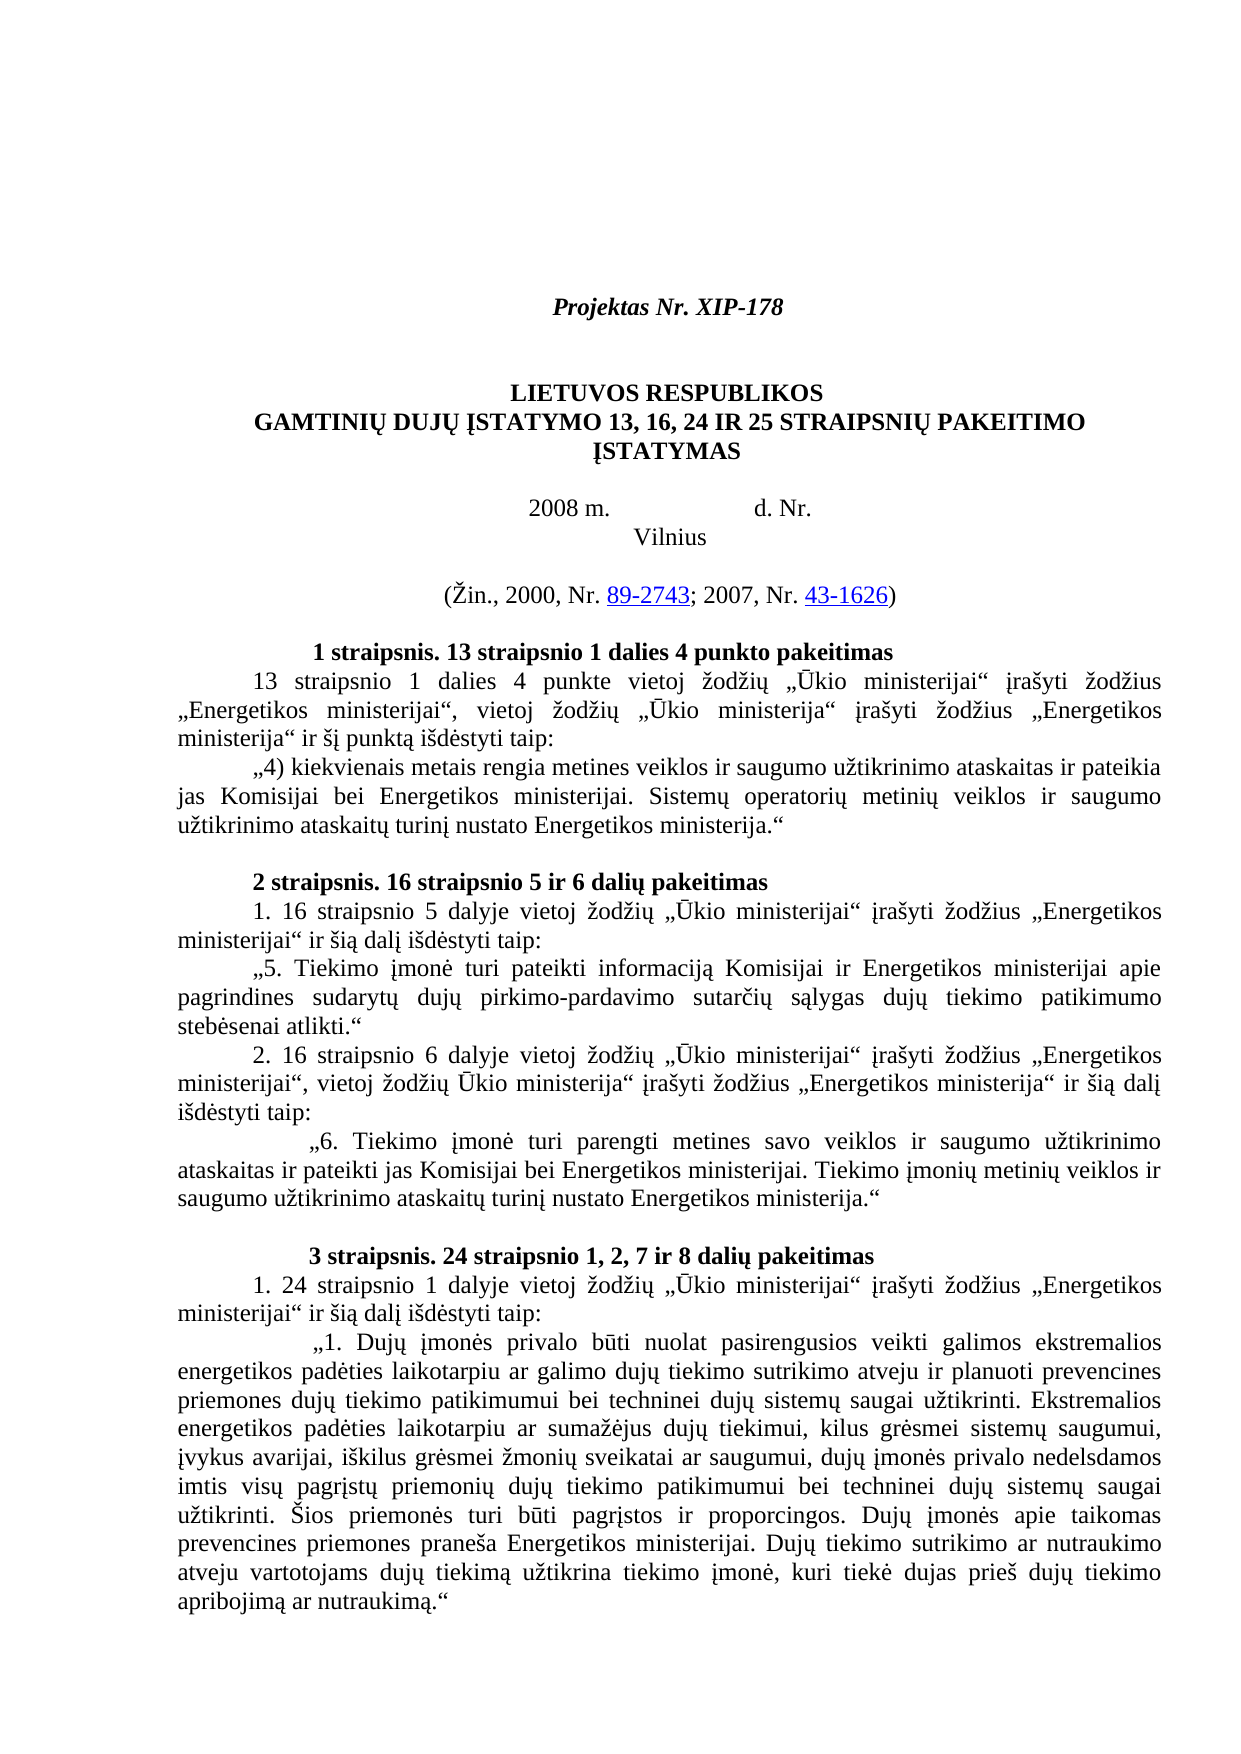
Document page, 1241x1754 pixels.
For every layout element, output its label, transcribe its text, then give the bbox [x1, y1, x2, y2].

text „1. Dujų įmonės privalo būti nuolat pasirengusios veikti galimos ekstremalios energetikos padėties laikotarpiu ar galimo dujų tiekimo sutrikimo atveju ir planuoti prevencines priemones dujų tiekimo patikimumui bei techninei dujų sistemų saugai užtikrinti. Ekstremalios energetikos padėties laikotarpiu ar sumažėjus dujų tiekimui, kilus grėsmei sistemų saugumui, įvykus avarijai, iškilus grėsmei žmonių sveikatai ar saugumui, dujų įmonės privalo nedelsdamos imtis visų pagrįstų priemonių dujų tiekimo patikimumui bei techninei dujų sistemų saugai užtikrinti. Šios priemonės turi būti pagrįstos ir proporcingos. Dujų įmonės apie taikomas prevencines priemones praneša Energetikos ministerijai. Dujų tiekimo sutrikimo ar nutraukimo atveju vartotojams dujų tiekimą užtikrina tiekimo įmonė, kuri tiekė dujas prieš dujų tiekimo apribojimą ar nutraukimą.“ [177, 1327, 1162, 1615]
text 1. 16 straipsnio 5 dalyje vietoj žodžių „Ūkio ministerijai“ įrašyti žodžius „Energetikos ministerijai“ ir šią dalį išdėstyti taip: [177, 896, 1162, 953]
text 2008 m. d. Nr. [177, 493, 1162, 522]
text (Žin., 2000, Nr. 89-2743; 2007, Nr. 43-1626) [177, 580, 1162, 608]
text LIETUVOS RESPUBLIKOS [177, 378, 1162, 407]
text „4) kiekvienais metais rengia metines veiklos ir saugumo užtikrinimo ataskaitas ir pateikia jas Komisijai bei Energetikos ministerijai. Sistemų operatorių metinių veiklos ir saugumo užtikrinimo ataskaitų turinį nustato Energetikos ministerija.“ [177, 752, 1162, 838]
text 1. 24 straipsnio 1 dalyje vietoj žodžių „Ūkio ministerijai“ įrašyti žodžius „Energetikos ministerijai“ ir šią dalį išdėstyti taip: [177, 1270, 1162, 1327]
text 3 straipsnis. 24 straipsnio 1, 2, 7 ir 8 dalių pakeitimas [177, 1241, 1162, 1270]
text GAMTINIŲ DUJŲ ĮSTATYMO 13, 16, 24 IR 25 STRAIPSNIŲ PAKEITIMO ĮSTATYMAS [177, 407, 1162, 465]
text Vilnius [177, 522, 1162, 551]
text 13 straipsnio 1 dalies 4 punkte vietoj žodžių „Ūkio ministerijai“ įrašyti žodžius „Energetikos ministerijai“, vietoj žodžių „Ūkio ministerija“ įrašyti žodžius „Energetikos ministerija“ ir šį punktą išdėstyti taip: [177, 666, 1162, 752]
text 2 straipsnis. 16 straipsnio 5 ir 6 dalių pakeitimas [177, 867, 1162, 896]
text 1 straipsnis. 13 straipsnio 1 dalies 4 punkto pakeitimas [177, 637, 1162, 666]
text Projektas Nr. XIP-178 [177, 292, 1162, 321]
text 2. 16 straipsnio 6 dalyje vietoj žodžių „Ūkio ministerijai“ įrašyti žodžius „Energetikos ministerijai“, vietoj žodžių Ūkio ministerija“ įrašyti žodžius „Energetikos ministerija“ ir šią dalį išdėstyti taip: [177, 1040, 1162, 1126]
text „6. Tiekimo įmonė turi parengti metines savo veiklos ir saugumo užtikrinimo ataskaitas ir pateikti jas Komisijai bei Energetikos ministerijai. Tiekimo įmonių metinių veiklos ir saugumo užtikrinimo ataskaitų turinį nustato Energetikos ministerija.“ [177, 1126, 1162, 1212]
text „5. Tiekimo įmonė turi pateikti informaciją Komisijai ir Energetikos ministerijai apie pagrindines sudarytų dujų pirkimo-pardavimo sutarčių sąlygas dujų tiekimo patikimumo stebėsenai atlikti.“ [177, 953, 1162, 1040]
